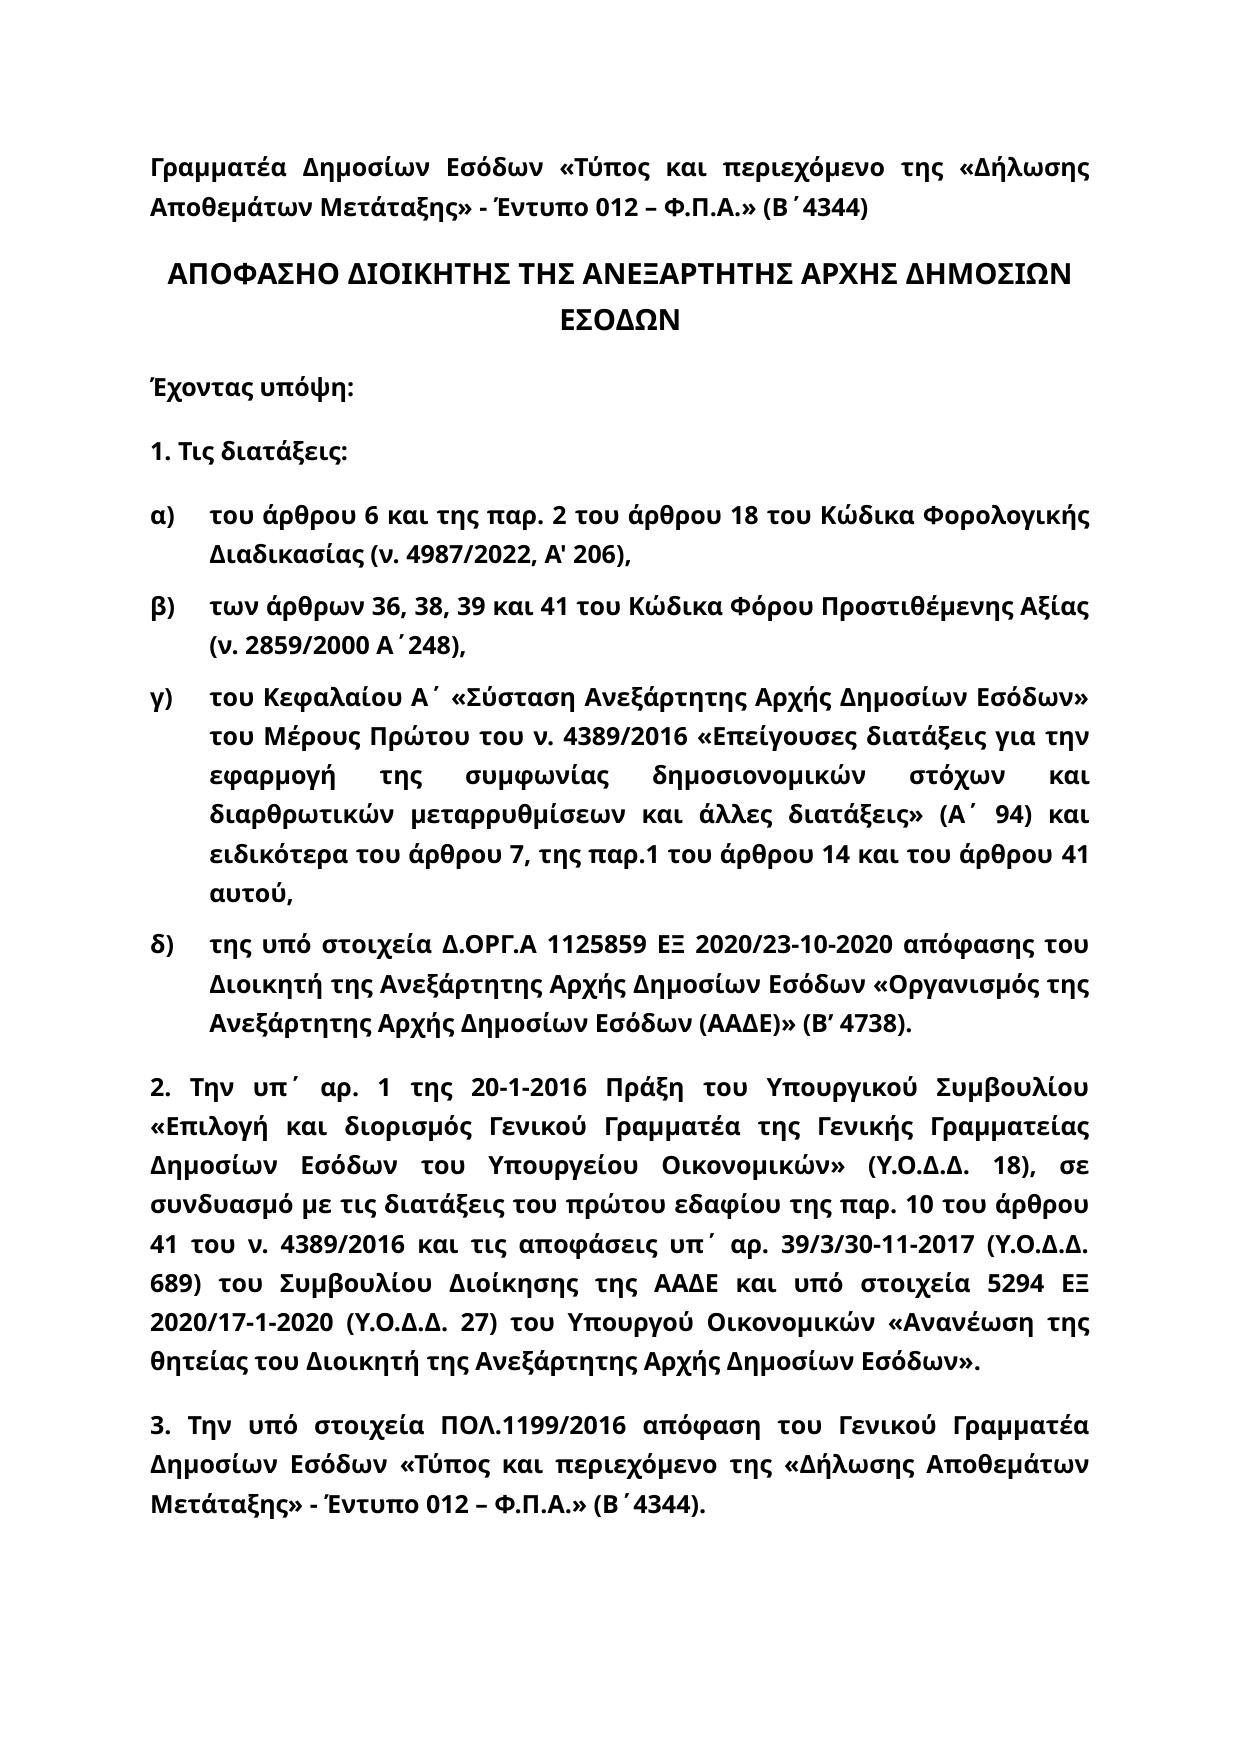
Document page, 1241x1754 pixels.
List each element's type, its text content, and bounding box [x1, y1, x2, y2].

list β) των άρθρων 36, 38, 39 και 41 του Κώδικα Φόρου Προστιθέμενης Αξίας (ν. 2859/2000 Α΄248), [150, 589, 1090, 662]
text 3. Την υπό στοιχεία ΠΟΛ.1199/2016 απόφαση του Γενικού Γραμματέα Δημοσίων Εσόδων «Τύπος και περιεχόμενο της «Δήλωσης Αποθεμάτων Μετάταξης» - Έντυπο 012 – Φ.Π.Α.» (Β΄4344). [150, 1408, 1090, 1520]
text 2. Την υπ΄ αρ. 1 της 20-1-2016 Πράξη του Υπουργικού Συμβουλίου «Επιλογή και διορισμός Γενικού Γραμματέα της Γενικής Γραμματείας Δημοσίων Εσόδων του Υπουργείου Οικονομικών» (Υ.Ο.Δ.Δ. 18), σε συνδυασμό με τις διατάξεις του πρώτου εδαφίου της παρ. 10 του άρθρου 41 του ν. 4389/2016 και τις αποφάσεις υπ΄ αρ. 39/3/30-11-2017 (Υ.Ο.Δ.Δ. 689) του Συμβουλίου Διοίκησης της ΑΑΔΕ και υπό στοιχεία 5294 ΕΞ 2020/17-1-2020 (Υ.Ο.Δ.Δ. 27) του Υπουργού Οικονομικών «Ανανέωση της θητείας του Διοικητή της Ανεξάρτητης Αρχής Δημοσίων Εσόδων». [150, 1069, 1090, 1378]
list α) του άρθρου 6 και της παρ. 2 του άρθρου 18 του Κώδικα Φορολογικής Διαδικασίας (ν. 4987/2022, Α' 206), [150, 498, 1090, 571]
text Γραμματέα Δημοσίων Εσόδων «Τύπος και περιεχόμενο της «Δήλωσης Αποθεμάτων Μετάταξης» - Έντυπο 012 – Φ.Π.Α.» (Β΄4344) [150, 150, 1090, 223]
text ΑΠΟΦΑΣΗΟ ΔΙΟΙΚΗΤΗΣ ΤΗΣ ΑΝΕΞΑΡΤΗΤΗΣ ΑΡΧΗΣ ΔΗΜΟΣΙΩΝ ΕΣΟΔΩΝ [150, 253, 1090, 339]
list δ) της υπό στοιχεία Δ.ΟΡΓ.Α 1125859 ΕΞ 2020/23-10-2020 απόφασης του Διοικητή της Ανεξάρτητης Αρχής Δημοσίων Εσόδων «Οργανισμός της Ανεξάρτητης Αρχής Δημοσίων Εσόδων (ΑΑΔΕ)» (Β’ 4738). [150, 927, 1090, 1039]
text 1. Τις διατάξεις: [150, 434, 1090, 468]
list γ) του Κεφαλαίου Α΄ «Σύσταση Ανεξάρτητης Αρχής Δημοσίων Εσόδων» του Μέρους Πρώτου του ν. 4389/2016 «Επείγουσες διατάξεις για την εφαρμογή της συμφωνίας δημοσιονομικών στόχων και διαρθρωτικών μεταρρυθμίσεων και άλλες διατάξεις» (Α΄ 94) και ειδικότερα του άρθρου 7, της παρ.1 του άρθρου 14 και του άρθρου 41 αυτού, [150, 679, 1090, 909]
text Έχοντας υπόψη: [150, 369, 1090, 404]
